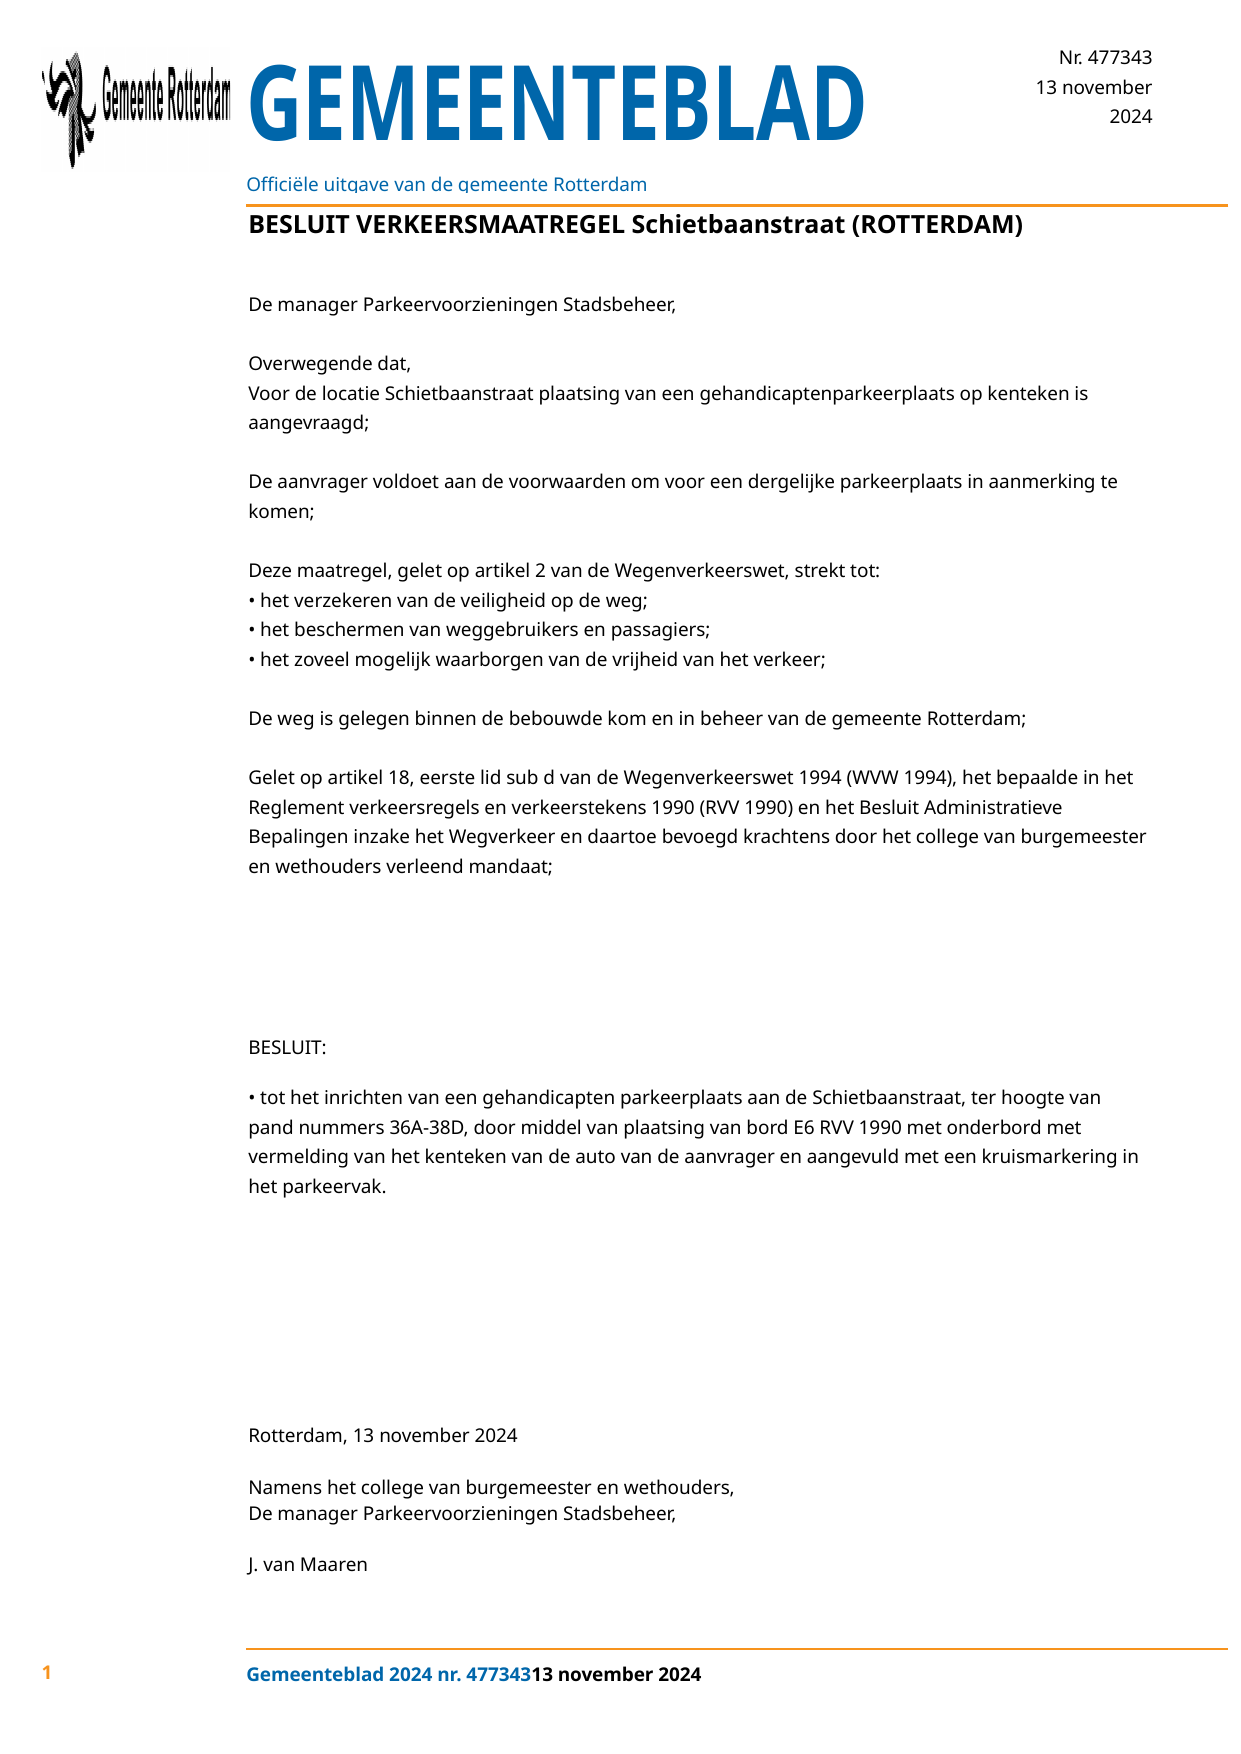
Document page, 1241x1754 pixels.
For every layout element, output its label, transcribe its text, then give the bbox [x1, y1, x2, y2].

text De manager Parkeervoorzieningen Stadsbeheer, [248, 1500, 1152, 1526]
text BESLUIT: [248, 1034, 1152, 1060]
text Deze maatregel, gelet op artikel 2 van de Wegenverkeerswet, strekt tot: [248, 557, 1152, 583]
text • het verzekeren van de veiligheid op de weg; [248, 587, 1152, 613]
text • het zoveel mogelijk waarborgen van de vrijheid van het verkeer; [248, 646, 1152, 672]
text De weg is gelegen binnen de bebouwde kom en in beheer van de gemeente Rotterdam; [248, 705, 1152, 731]
text De manager Parkeervoorzieningen Stadsbeheer, [248, 291, 1152, 317]
text Gelet op artikel 18, eerste lid sub d van de Wegenverkeerswet 1994 (WVW 1994), het bepaalde in het Reglement verkeersregels en verkeerstekens 1990 (RVV 1990) en het Besluit Administratieve Bepalingen inzake het Wegverkeer en daartoe bevoegd krachtens door het college van burgemeester en wethouders verleend mandaat; [248, 764, 1152, 879]
text Overwegende dat, [248, 350, 1152, 376]
text • tot het inrichten van een gehandicapten parkeerplaats aan de Schietbaanstraat, ter hoogte van pand nummers 36A-38D, door middel van plaatsing van bord E6 RVV 1990 met onderbord met vermelding van het kenteken van de auto van de aanvrager en aangevuld met een kruismarkering in het parkeervak. [248, 1084, 1152, 1199]
text Rotterdam, 13 november 2024 [248, 1423, 1152, 1448]
text De aanvrager voldoet aan de voorwaarden om voor een dergelijke parkeerplaats in aanmerking te komen; [248, 468, 1152, 524]
text BESLUIT VERKEERSMAATREGEL Schietbaanstraat (ROTTERDAM) [248, 207, 1152, 241]
picture [41, 47, 231, 172]
text Voor de locatie Schietbaanstraat plaatsing van een gehandicaptenparkeerplaats op kenteken is aangevraagd; [248, 380, 1152, 435]
text • het beschermen van weggebruikers en passagiers; [248, 616, 1152, 642]
text Namens het college van burgemeester en wethouders, [248, 1474, 1152, 1500]
text J. van Maaren [248, 1551, 1152, 1577]
